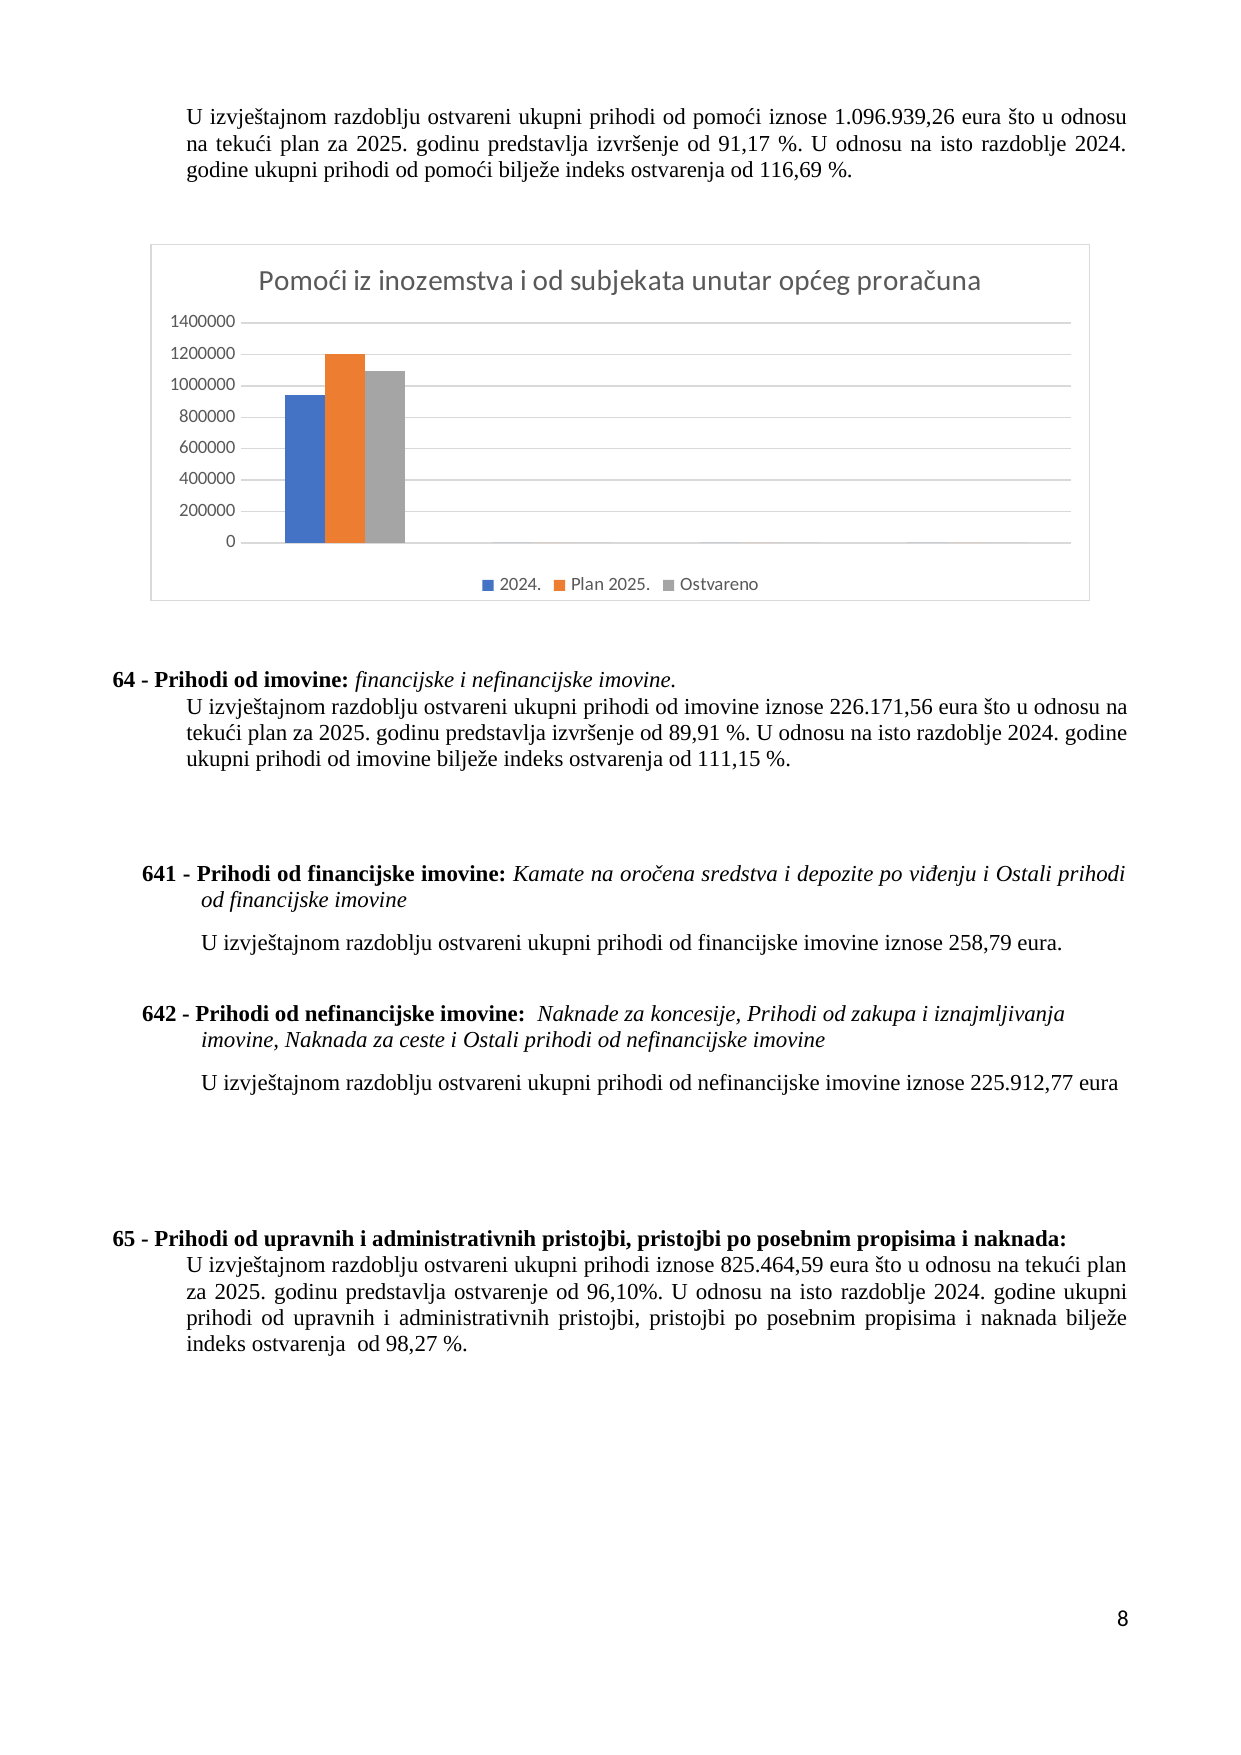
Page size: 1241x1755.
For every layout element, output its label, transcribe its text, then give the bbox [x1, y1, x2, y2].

text U izvještajnom razdoblju ostvareni ukupni prihodi od financijske imovine iznose 258,79 eura. [142, 929, 1128, 955]
text 641 - Prihodi od financijske imovine: Kamate na oročena sredstva i depozite po viđenju i Ostali prihodi od financijske imovine [142, 859, 1128, 912]
text U izvještajnom razdoblju ostvareni ukupni prihodi iznose 825.464,59 eura što u odnosu na tekući plan za 2025. godinu predstavlja ostvarenje od 96,10%. U odnosu na isto razdoblje 2024. godine ukupni prihodi od upravnih i administrativnih pristojbi, pristojbi po posebnim propisima i naknada bilježe indeks ostvarenja od 98,27 %. [186, 1251, 1128, 1357]
text 64 - Prihodi od imovine: financijske i nefinancijske imovine. [112, 666, 1128, 693]
text U izvještajnom razdoblju ostvareni ukupni prihodi od nefinancijske imovine iznose 225.912,77 eura [201, 1069, 1128, 1096]
text 65 - Prihodi od upravnih i administrativnih pristojbi, pristojbi po posebnim propisima i naknada: [112, 1225, 1128, 1251]
text U izvještajnom razdoblju ostvareni ukupni prihodi od imovine iznose 226.171,56 eura što u odnosu na tekući plan za 2025. godinu predstavlja izvršenje od 89,91 %. U odnosu na isto razdoblje 2024. godine ukupni prihodi od imovine bilježe indeks ostvarenja od 111,15 %. [186, 693, 1128, 772]
text U izvještajnom razdoblju ostvareni ukupni prihodi od pomoći iznose 1.096.939,26 eura što u odnosu na tekući plan za 2025. godinu predstavlja izvršenje od 91,17 %. U odnosu na isto razdoblje 2024. godine ukupni prihodi od pomoći bilježe indeks ostvarenja od 116,69 %. [186, 103, 1128, 182]
text 642 - Prihodi od nefinancijske imovine: Naknade za koncesije, Prihodi od zakupa i iznajmljivanja imovine, Naknada za ceste i Ostali prihodi od nefinancijske imovine [142, 1000, 1128, 1053]
